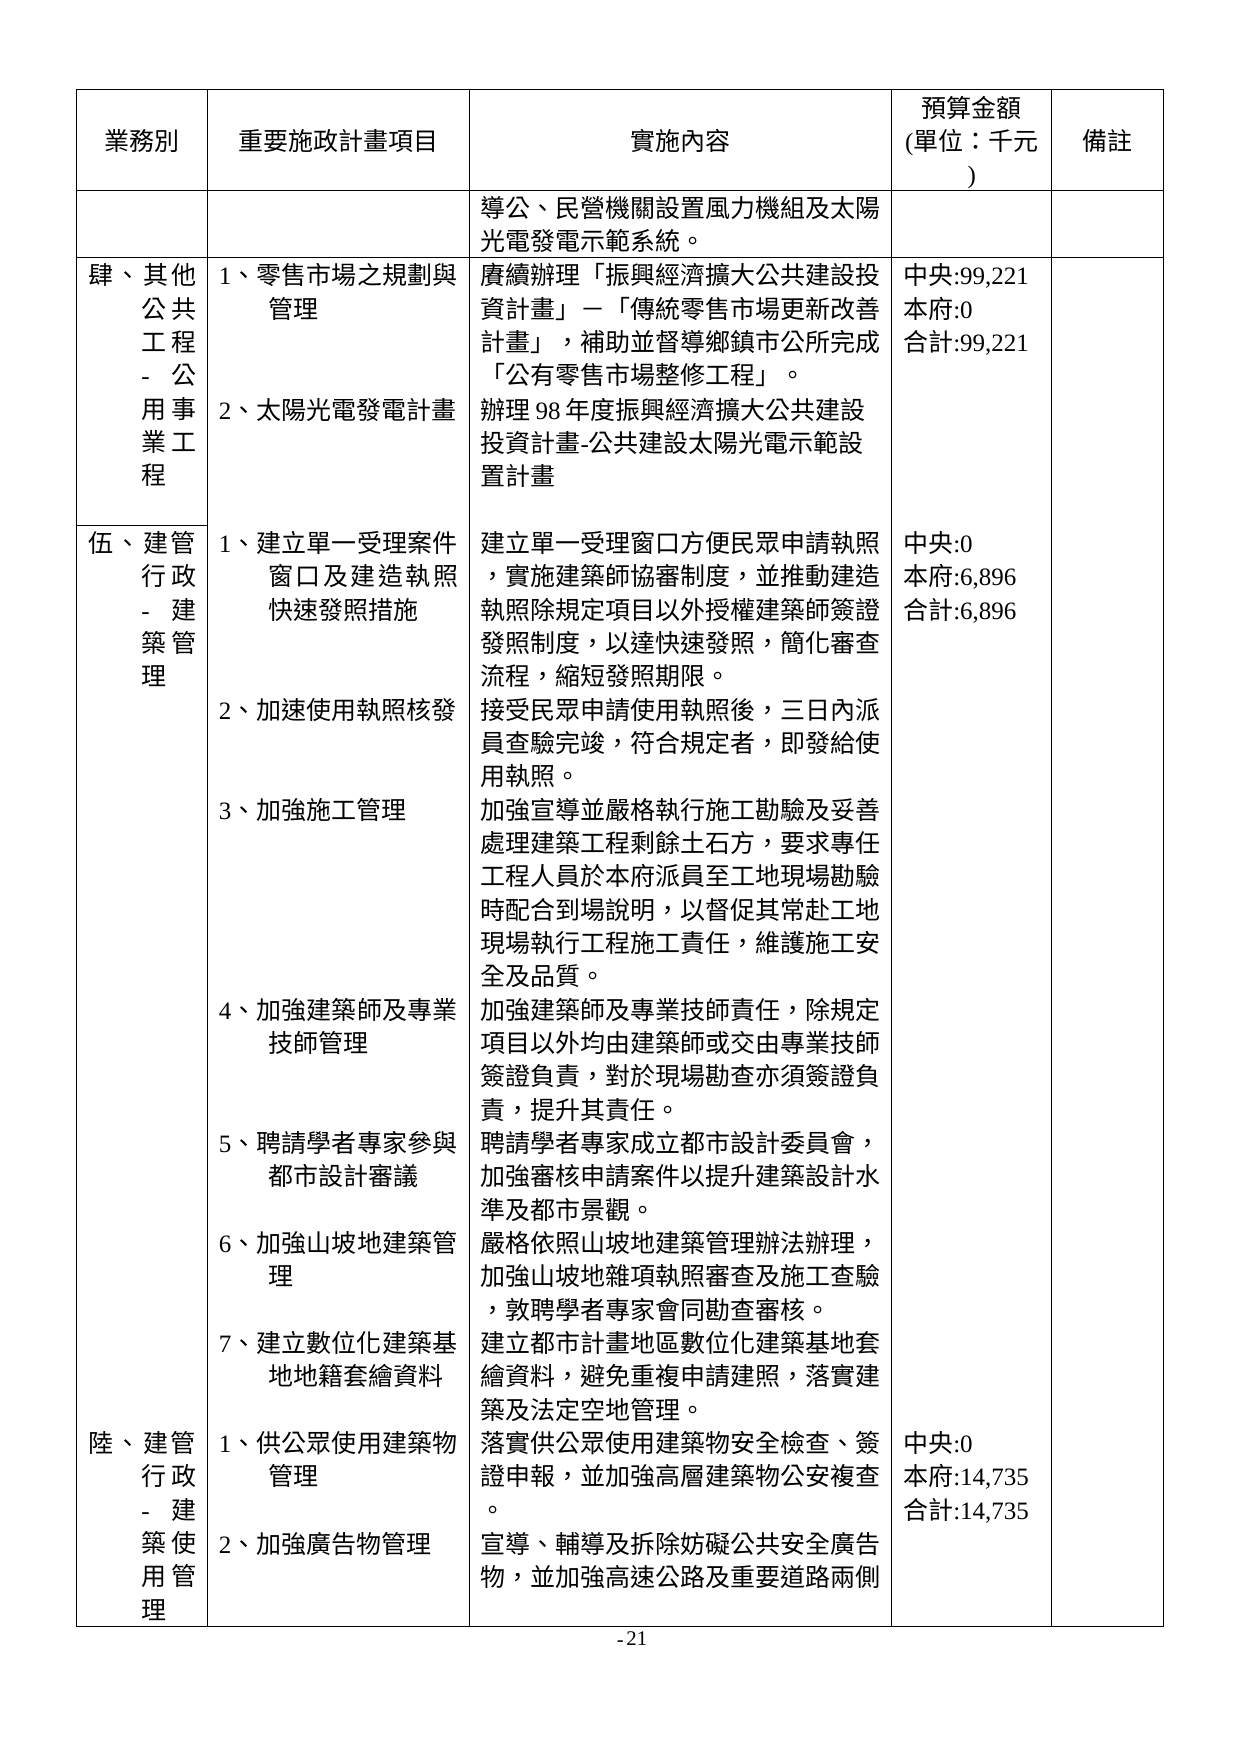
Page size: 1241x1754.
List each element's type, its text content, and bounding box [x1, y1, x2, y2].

table_cell [77, 1126, 207, 1226]
table_cell 中央:99,221 本府:0 合計:99,221 [892, 258, 1051, 391]
table_cell 加強山坡地建築管理 [208, 1226, 469, 1326]
table_cell [1052, 693, 1163, 792]
table_cell 導公、民營機關設置風力機組及太陽光電發電示範系統。 [470, 191, 891, 257]
table_cell [892, 793, 1051, 992]
table_cell [77, 1326, 207, 1426]
table_cell [1052, 1426, 1163, 1526]
table_cell 中央:0 本府:6,896 合計:6,896 [892, 525, 1051, 692]
table_cell 伍、建管行政-建築管理 [77, 526, 207, 692]
table_cell [892, 1526, 1051, 1626]
table_cell [892, 693, 1051, 792]
table_cell 建立都市計畫地區數位化建築基地套繪資料，避免重複申請建照，落實建築及法定空地管理。 [470, 1326, 891, 1426]
table_cell 供公眾使用建築物管理 [208, 1426, 469, 1526]
table_cell 建立單一受理案件窗口及建造執照快速發照措施 [208, 525, 469, 692]
table_header 備註 [1052, 90, 1163, 190]
table_cell 建立數位化建築基地地籍套繪資料 [208, 1326, 469, 1426]
table_cell 落實供公眾使用建築物安全檢查、簽證申報，並加強高層建築物公安複查。 [470, 1426, 891, 1526]
table_cell [1052, 1226, 1163, 1326]
table_cell [892, 391, 1051, 525]
table_header 業務別 [77, 90, 207, 190]
table_cell [77, 1226, 207, 1326]
table_header 實施內容 [470, 90, 891, 190]
table_cell [892, 191, 1051, 257]
table_cell 加強廣告物管理 [208, 1526, 469, 1626]
table_cell 肆、其他公共工程-公用事業工程 [77, 258, 207, 525]
table_cell [77, 993, 207, 1126]
table_cell [1052, 258, 1163, 391]
table_cell 加強施工管理 [208, 793, 469, 992]
table_cell 加速使用執照核發 [208, 693, 469, 792]
table_cell [1052, 525, 1163, 692]
table_cell [1052, 1326, 1163, 1426]
table_cell 建立單一受理窗口方便民眾申請執照，實施建築師協審制度，並推動建造執照除規定項目以外授權建築師簽證發照制度，以達快速發照，簡化審查流程，縮短發照期限。 [470, 525, 891, 692]
table_cell 接受民眾申請使用執照後，三日內派員查驗完竣，符合規定者，即發給使用執照。 [470, 693, 891, 792]
table_cell 加強宣導並嚴格執行施工勘驗及妥善處理建築工程剩餘土石方，要求專任工程人員於本府派員至工地現場勘驗時配合到場說明，以督促其常赴工地現場執行工程施工責任，維護施工安全及品質。 [470, 793, 891, 992]
table_cell 加強建築師及專業技師責任，除規定項目以外均由建築師或交由專業技師簽證負責，對於現場勘查亦須簽證負責，提升其責任。 [470, 993, 891, 1126]
table_cell [208, 191, 469, 257]
table_cell [1052, 1526, 1163, 1626]
table_cell [892, 993, 1051, 1126]
table_cell 嚴格依照山坡地建築管理辦法辦理，加強山坡地雜項執照審查及施工查驗，敦聘學者專家會同勘查審核。 [470, 1226, 891, 1326]
table_cell [77, 693, 207, 792]
table_cell [892, 1226, 1051, 1326]
table_cell [892, 1126, 1051, 1226]
table_header 重要施政計畫項目 [208, 90, 469, 190]
table_cell 聘請學者專家成立都市設計委員會，加強審核申請案件以提升建築設計水準及都市景觀。 [470, 1126, 891, 1226]
table_cell [1052, 793, 1163, 992]
table_cell [1052, 993, 1163, 1126]
table_cell 聘請學者專家參與都市設計審議 [208, 1126, 469, 1226]
table_cell 宣導、輔導及拆除妨礙公共安全廣告物，並加強高速公路及重要道路兩側 [470, 1526, 891, 1626]
table_cell 賡續辦理「振興經濟擴大公共建設投資計畫」－「傳統零售市場更新改善計畫」，補助並督導鄉鎮市公所完成「公有零售市場整修工程」。 [470, 258, 891, 391]
table_cell 陸、建管行政-建築使用管理 [77, 1426, 207, 1626]
table_cell 加強建築師及專業技師管理 [208, 993, 469, 1126]
table_cell [1052, 391, 1163, 525]
table_cell [77, 793, 207, 992]
table_cell 零售市場之規劃與管理 [208, 258, 469, 391]
table_cell [1052, 191, 1163, 257]
table_cell [892, 1326, 1051, 1426]
table_cell 中央:0 本府:14,735 合計:14,735 [892, 1426, 1051, 1526]
table_cell 太陽光電發電計畫 [208, 391, 469, 525]
table_cell [1052, 1126, 1163, 1226]
table_cell [77, 191, 207, 257]
table_header 預算金額 (單位：千元) [892, 90, 1051, 190]
table_cell 辦理98年度振興經濟擴大公共建設投資計畫-公共建設太陽光電示範設置計畫 [470, 391, 891, 525]
